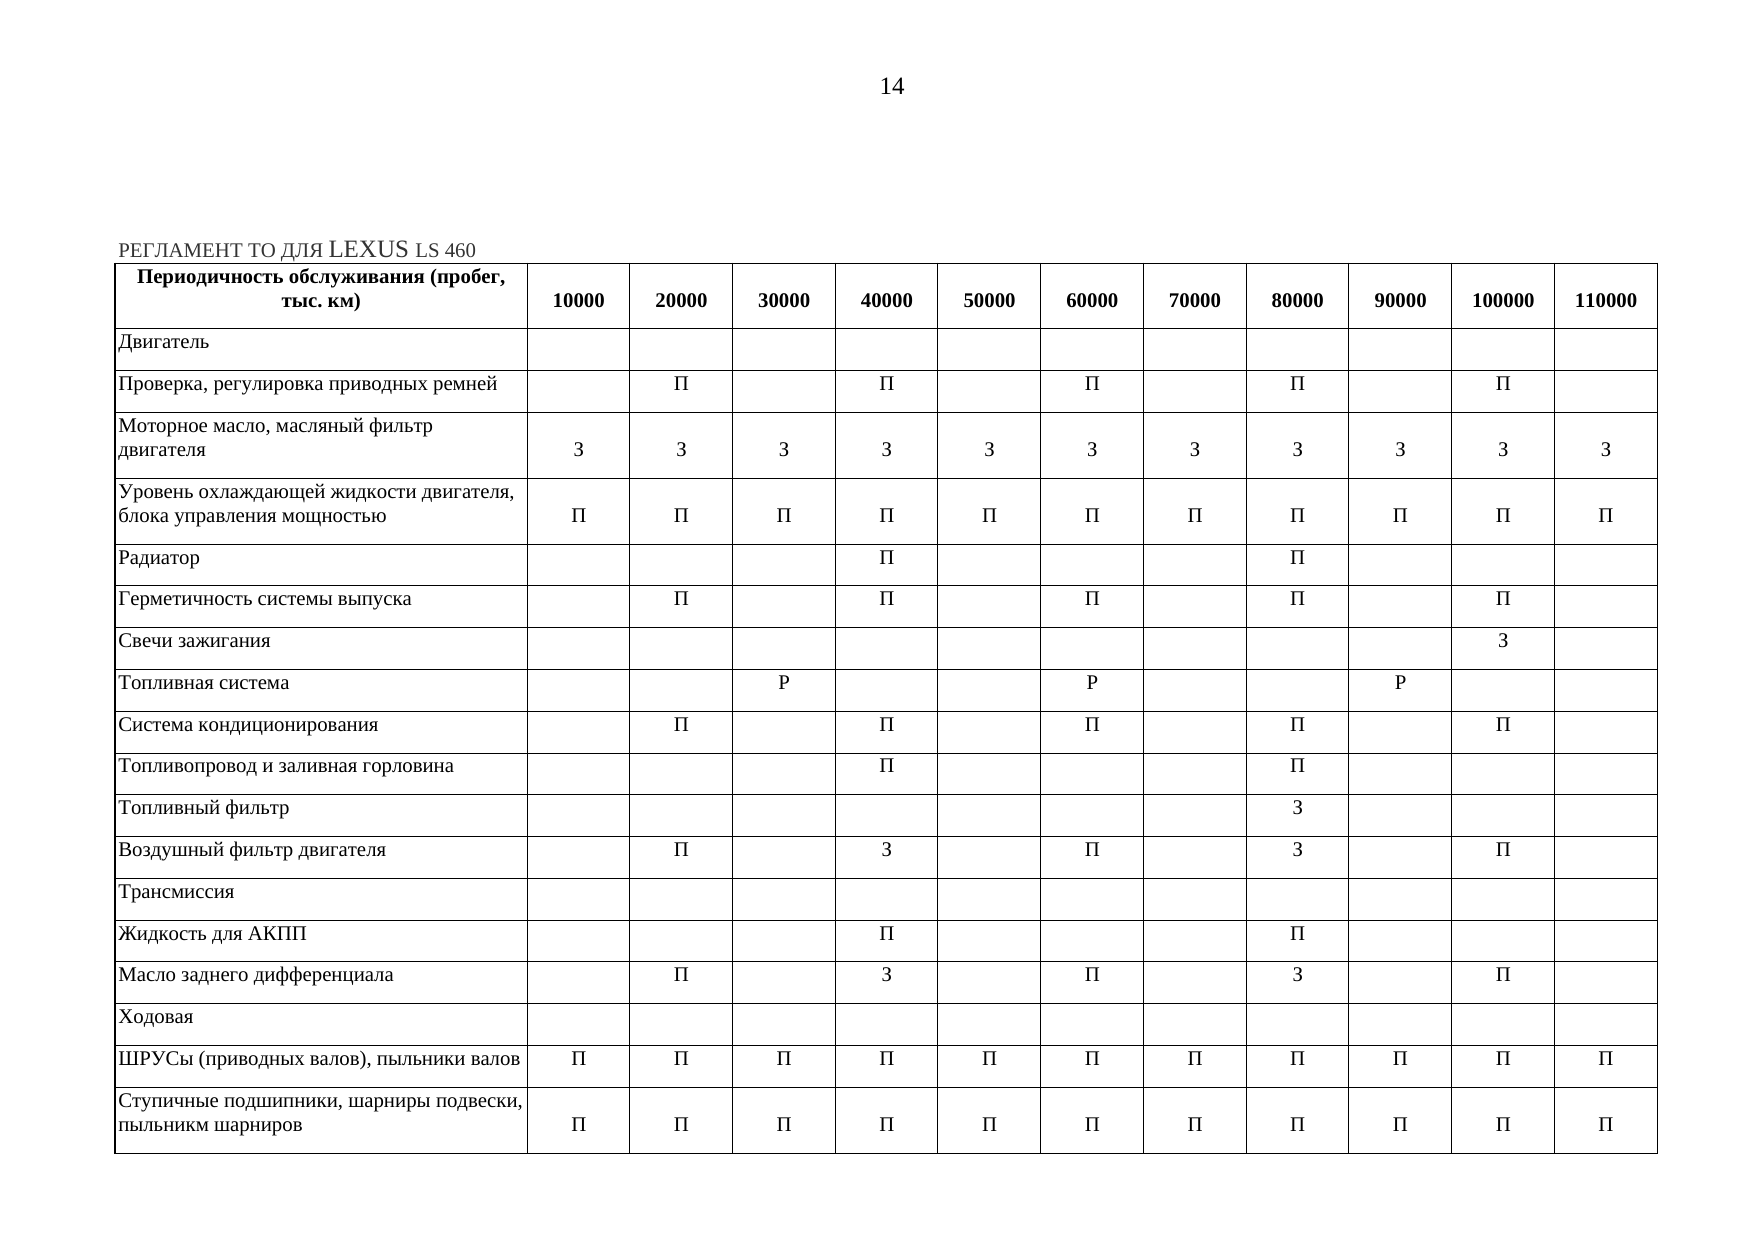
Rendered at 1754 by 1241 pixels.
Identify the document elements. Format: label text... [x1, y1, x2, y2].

table_cell П [630, 586, 732, 627]
subtitle РЕГЛАМЕНТ ТО ДЛЯ LEXUS LS 460 [118, 234, 1665, 262]
table_cell [733, 795, 835, 836]
table_cell [1144, 921, 1246, 961]
table_cell П [836, 754, 937, 794]
table_cell [528, 712, 629, 752]
table_cell Топливопровод и заливная горловина [116, 754, 527, 794]
table_cell П [836, 371, 937, 412]
table_cell [1555, 1004, 1657, 1045]
table_cell [1452, 1004, 1554, 1045]
table_cell Ходовая [116, 1004, 527, 1045]
table_cell [630, 329, 732, 370]
table_cell [733, 962, 835, 1003]
table_cell [733, 586, 835, 627]
table_cell [528, 329, 629, 370]
table_cell [1555, 670, 1657, 711]
table_cell З [1144, 413, 1246, 478]
table_cell [1349, 837, 1451, 878]
table_cell [1555, 371, 1657, 412]
table_cell П [1555, 1046, 1657, 1087]
table_cell Двигатель [116, 329, 527, 370]
table_cell [1349, 962, 1451, 1003]
table_cell [836, 670, 937, 711]
table_cell З [836, 413, 937, 478]
table_cell [1041, 628, 1143, 669]
table_cell [1452, 921, 1554, 961]
table_cell [938, 712, 1040, 752]
table_cell З [1452, 628, 1554, 669]
table_cell [1555, 837, 1657, 878]
table_cell [938, 586, 1040, 627]
table_header 40000 [836, 264, 937, 328]
table_cell П [1041, 1088, 1143, 1152]
table_cell [938, 795, 1040, 836]
table_cell [528, 879, 629, 919]
table_cell З [938, 413, 1040, 478]
table_cell [938, 628, 1040, 669]
table_header 20000 [630, 264, 732, 328]
table_cell Р [733, 670, 835, 711]
table_cell [938, 670, 1040, 711]
table_cell [938, 754, 1040, 794]
table_cell [836, 879, 937, 919]
table_cell [1349, 712, 1451, 752]
table_cell [938, 921, 1040, 961]
table_cell П [938, 479, 1040, 543]
table_cell [836, 1004, 937, 1045]
table_header 50000 [938, 264, 1040, 328]
table_cell П [733, 479, 835, 543]
table_cell З [836, 962, 937, 1003]
table_cell З [1555, 413, 1657, 478]
table_cell [528, 921, 629, 961]
table_cell [528, 837, 629, 878]
table_cell [1555, 628, 1657, 669]
table_cell [528, 1004, 629, 1045]
table_cell П [836, 479, 937, 543]
table_cell З [1349, 413, 1451, 478]
table_cell [528, 371, 629, 412]
table_header 80000 [1247, 264, 1348, 328]
table_cell З [1247, 962, 1348, 1003]
table_header 110000 [1555, 264, 1657, 328]
table_cell [1144, 712, 1246, 752]
table_cell [1041, 795, 1143, 836]
table_cell [1555, 586, 1657, 627]
table_cell Свечи зажигания [116, 628, 527, 669]
table_cell П [1452, 479, 1554, 543]
table_cell Герметичность системы выпуска [116, 586, 527, 627]
table_cell [1349, 545, 1451, 585]
table_cell [836, 329, 937, 370]
table_header 70000 [1144, 264, 1246, 328]
table_cell П [1041, 837, 1143, 878]
table_cell П [1041, 712, 1143, 752]
table_cell П [1452, 712, 1554, 752]
table_cell П [938, 1088, 1040, 1152]
table_cell [1452, 545, 1554, 585]
table_cell [1144, 879, 1246, 919]
table_cell [1247, 329, 1348, 370]
table_cell П [1247, 754, 1348, 794]
table_cell Система кондиционирования [116, 712, 527, 752]
table_cell П [1247, 921, 1348, 961]
table_cell [938, 879, 1040, 919]
table_cell [630, 1004, 732, 1045]
table_cell [733, 371, 835, 412]
table_cell П [1349, 1088, 1451, 1152]
table_cell П [630, 837, 732, 878]
table_cell П [1247, 586, 1348, 627]
table_cell Топливный фильтр [116, 795, 527, 836]
table_cell [528, 754, 629, 794]
table_cell П [836, 1088, 937, 1152]
table_cell [630, 545, 732, 585]
table_cell [1247, 670, 1348, 711]
table_cell [1349, 921, 1451, 961]
table_cell [1555, 795, 1657, 836]
table_header 10000 [528, 264, 629, 328]
table_cell [1452, 670, 1554, 711]
table_cell [733, 545, 835, 585]
table_cell [1041, 1004, 1143, 1045]
table_cell П [733, 1088, 835, 1152]
table_cell [630, 879, 732, 919]
table_cell [733, 712, 835, 752]
table_cell П [836, 1046, 937, 1087]
table_cell Уровень охлаждающей жидкости двигателя, блока управления мощностью [116, 479, 527, 543]
table_cell [1349, 754, 1451, 794]
table_cell [528, 545, 629, 585]
table_cell [1144, 371, 1246, 412]
table_cell П [528, 479, 629, 543]
table_cell П [1247, 371, 1348, 412]
table_cell З [1452, 413, 1554, 478]
table_cell [1144, 329, 1246, 370]
table_cell [1041, 921, 1143, 961]
table_cell [733, 1004, 835, 1045]
table_cell [1247, 1004, 1348, 1045]
table_cell [733, 879, 835, 919]
table_cell П [1452, 586, 1554, 627]
table_cell Проверка, регулировка приводных ремней [116, 371, 527, 412]
table_cell [1452, 329, 1554, 370]
table_cell П [1555, 1088, 1657, 1152]
table_cell [836, 795, 937, 836]
table_cell П [1247, 1046, 1348, 1087]
table_cell Масло заднего дифференциала [116, 962, 527, 1003]
table_cell [733, 837, 835, 878]
table_cell [1555, 754, 1657, 794]
table_cell [1144, 545, 1246, 585]
table_cell [528, 586, 629, 627]
table_cell Ступичные подшипники, шарниры подвески, пыльникм шарниров [116, 1088, 527, 1152]
table_cell [938, 837, 1040, 878]
table_cell [1555, 921, 1657, 961]
table_cell [1349, 1004, 1451, 1045]
table_cell [1452, 879, 1554, 919]
table_cell [1144, 962, 1246, 1003]
table_cell [630, 921, 732, 961]
table_cell П [1452, 837, 1554, 878]
table_header 30000 [733, 264, 835, 328]
table_cell П [528, 1088, 629, 1152]
table_cell П [1247, 1088, 1348, 1152]
table_cell [938, 371, 1040, 412]
table_cell [1349, 371, 1451, 412]
table_cell [1247, 628, 1348, 669]
table_cell П [836, 921, 937, 961]
table_cell [1555, 712, 1657, 752]
table_cell [938, 329, 1040, 370]
table_cell [733, 628, 835, 669]
table_cell [836, 628, 937, 669]
table_cell П [1041, 962, 1143, 1003]
table_cell П [1452, 1046, 1554, 1087]
table_cell П [1041, 1046, 1143, 1087]
table_cell П [630, 1088, 732, 1152]
table_cell [1349, 795, 1451, 836]
table_cell [938, 962, 1040, 1003]
table_cell П [1041, 371, 1143, 412]
table_cell [1144, 795, 1246, 836]
table_cell Трансмиссия [116, 879, 527, 919]
table_cell П [1349, 479, 1451, 543]
table_cell П [630, 479, 732, 543]
table_cell П [630, 712, 732, 752]
table_cell [630, 795, 732, 836]
table_cell [733, 329, 835, 370]
table_cell Моторное масло, масляный фильтр двигателя [116, 413, 527, 478]
table_cell П [1144, 1046, 1246, 1087]
table_cell [1349, 586, 1451, 627]
table_cell Воздушный фильтр двигателя [116, 837, 527, 878]
table_cell П [1247, 712, 1348, 752]
table_cell П [938, 1046, 1040, 1087]
table_cell П [1041, 586, 1143, 627]
table_cell З [1247, 413, 1348, 478]
table_cell [1349, 329, 1451, 370]
table_cell [1041, 754, 1143, 794]
table_cell Жидкость для АКПП [116, 921, 527, 961]
table_cell [1555, 962, 1657, 1003]
table_cell [1452, 754, 1554, 794]
table_cell П [1452, 1088, 1554, 1152]
table_cell П [1452, 962, 1554, 1003]
table_cell П [1555, 479, 1657, 543]
table_cell [528, 962, 629, 1003]
table_cell [1041, 545, 1143, 585]
table_cell П [1452, 371, 1554, 412]
table_cell П [1247, 479, 1348, 543]
table_cell П [733, 1046, 835, 1087]
table_cell З [1041, 413, 1143, 478]
table_cell [1144, 628, 1246, 669]
table_cell [630, 670, 732, 711]
table_cell [1349, 628, 1451, 669]
table_cell З [733, 413, 835, 478]
table_cell [1041, 879, 1143, 919]
table_cell П [1144, 1088, 1246, 1152]
table_cell [1144, 1004, 1246, 1045]
table_cell П [630, 1046, 732, 1087]
table_header Периодичность обслуживания (пробег, тыс. км) [116, 264, 527, 328]
table_cell [1041, 329, 1143, 370]
table_cell З [1247, 795, 1348, 836]
table_cell [733, 754, 835, 794]
table_header 60000 [1041, 264, 1143, 328]
table_cell П [836, 712, 937, 752]
table_cell [1555, 879, 1657, 919]
table_cell Радиатор [116, 545, 527, 585]
table_header 100000 [1452, 264, 1554, 328]
table_cell [528, 628, 629, 669]
table_cell ШРУСы (приводных валов), пыльники валов [116, 1046, 527, 1087]
table_cell [938, 1004, 1040, 1045]
table_cell Р [1349, 670, 1451, 711]
table_cell [528, 795, 629, 836]
table_cell Топливная система [116, 670, 527, 711]
table_cell [630, 754, 732, 794]
table_cell [1247, 879, 1348, 919]
table_cell З [1247, 837, 1348, 878]
table_cell [1144, 586, 1246, 627]
table_cell [733, 921, 835, 961]
table_cell П [1349, 1046, 1451, 1087]
table_cell З [630, 413, 732, 478]
table_cell [630, 628, 732, 669]
table_cell З [528, 413, 629, 478]
table_cell [1144, 670, 1246, 711]
table_cell [1555, 545, 1657, 585]
table_cell [1555, 329, 1657, 370]
table_cell [528, 670, 629, 711]
table_cell П [836, 586, 937, 627]
table_cell П [528, 1046, 629, 1087]
table_cell [1452, 795, 1554, 836]
table_cell [938, 545, 1040, 585]
table_header 90000 [1349, 264, 1451, 328]
table_cell З [836, 837, 937, 878]
table_cell П [1247, 545, 1348, 585]
table_cell П [1041, 479, 1143, 543]
table_cell П [1144, 479, 1246, 543]
table_cell [1144, 837, 1246, 878]
table_cell Р [1041, 670, 1143, 711]
table_cell [1349, 879, 1451, 919]
table_cell П [836, 545, 937, 585]
table_cell П [630, 371, 732, 412]
table_cell П [630, 962, 732, 1003]
table_cell [1144, 754, 1246, 794]
